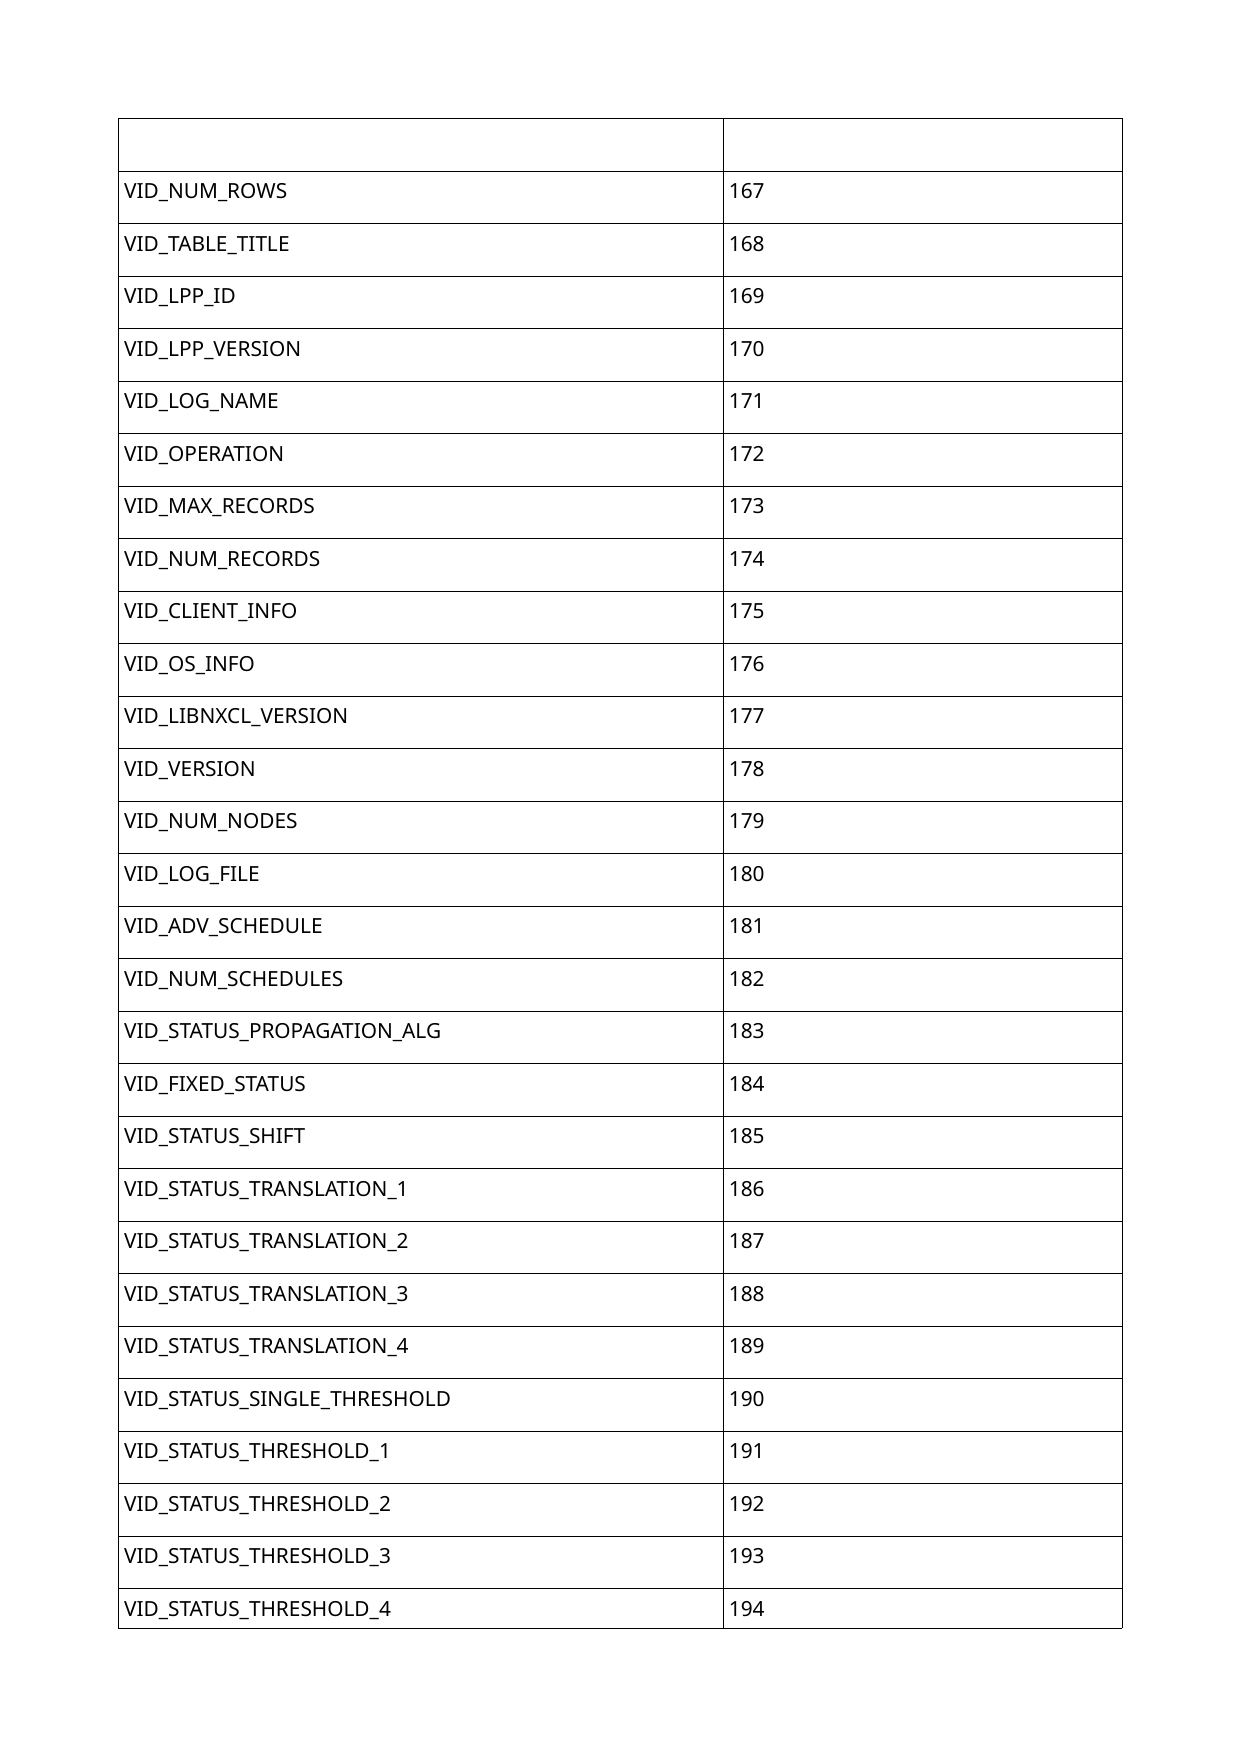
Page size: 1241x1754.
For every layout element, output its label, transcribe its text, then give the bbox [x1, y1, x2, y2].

table_cell VID_OPERATION [119, 434, 723, 486]
table_cell 176 [724, 644, 1122, 696]
table_cell 187 [724, 1222, 1122, 1273]
table_cell VID_STATUS_THRESHOLD_1 [119, 1432, 723, 1483]
table_cell VID_MAX_RECORDS [119, 487, 723, 538]
table_cell 185 [724, 1117, 1122, 1168]
table_cell VID_TABLE_TITLE [119, 224, 723, 276]
table_cell [119, 119, 723, 171]
table_cell VID_STATUS_THRESHOLD_3 [119, 1537, 723, 1588]
table_cell 184 [724, 1064, 1122, 1116]
table_cell 193 [724, 1537, 1122, 1588]
table_cell VID_NUM_NODES [119, 802, 723, 853]
table_cell VID_STATUS_TRANSLATION_1 [119, 1169, 723, 1221]
table_cell 172 [724, 434, 1122, 486]
table_cell 182 [724, 959, 1122, 1011]
table_cell VID_STATUS_SHIFT [119, 1117, 723, 1168]
table_cell 173 [724, 487, 1122, 538]
table_cell 194 [724, 1589, 1122, 1628]
table_cell VID_NUM_RECORDS [119, 539, 723, 591]
table_cell VID_FIXED_STATUS [119, 1064, 723, 1116]
table_cell VID_STATUS_THRESHOLD_2 [119, 1484, 723, 1536]
table_cell 168 [724, 224, 1122, 276]
table_cell VID_LOG_NAME [119, 382, 723, 433]
table_cell VID_NUM_SCHEDULES [119, 959, 723, 1011]
table_cell 169 [724, 277, 1122, 328]
table_cell VID_CLIENT_INFO [119, 592, 723, 643]
table_cell VID_STATUS_TRANSLATION_2 [119, 1222, 723, 1273]
table_cell 181 [724, 907, 1122, 958]
table_cell VID_STATUS_THRESHOLD_4 [119, 1589, 723, 1628]
table_cell VID_ADV_SCHEDULE [119, 907, 723, 958]
table_cell VID_LPP_ID [119, 277, 723, 328]
table_cell 178 [724, 749, 1122, 801]
table_cell VID_STATUS_TRANSLATION_4 [119, 1327, 723, 1378]
table_cell 190 [724, 1379, 1122, 1431]
table_cell 170 [724, 329, 1122, 381]
table_cell 191 [724, 1432, 1122, 1483]
table_cell 180 [724, 854, 1122, 906]
table_cell VID_OS_INFO [119, 644, 723, 696]
table_cell VID_STATUS_SINGLE_THRESHOLD [119, 1379, 723, 1431]
table_cell 192 [724, 1484, 1122, 1536]
table_cell 175 [724, 592, 1122, 643]
table_cell VID_STATUS_TRANSLATION_3 [119, 1274, 723, 1326]
table_cell VID_VERSION [119, 749, 723, 801]
table_cell 189 [724, 1327, 1122, 1378]
table_cell 174 [724, 539, 1122, 591]
table_cell 179 [724, 802, 1122, 853]
table_cell VID_LOG_FILE [119, 854, 723, 906]
table_cell VID_STATUS_PROPAGATION_ALG [119, 1012, 723, 1063]
table_cell [724, 119, 1122, 171]
table_cell VID_LPP_VERSION [119, 329, 723, 381]
table_cell VID_NUM_ROWS [119, 172, 723, 223]
table_cell 177 [724, 697, 1122, 748]
table_cell 167 [724, 172, 1122, 223]
table_cell 188 [724, 1274, 1122, 1326]
table_cell VID_LIBNXCL_VERSION [119, 697, 723, 748]
table_cell 186 [724, 1169, 1122, 1221]
table_cell 171 [724, 382, 1122, 433]
table_cell 183 [724, 1012, 1122, 1063]
